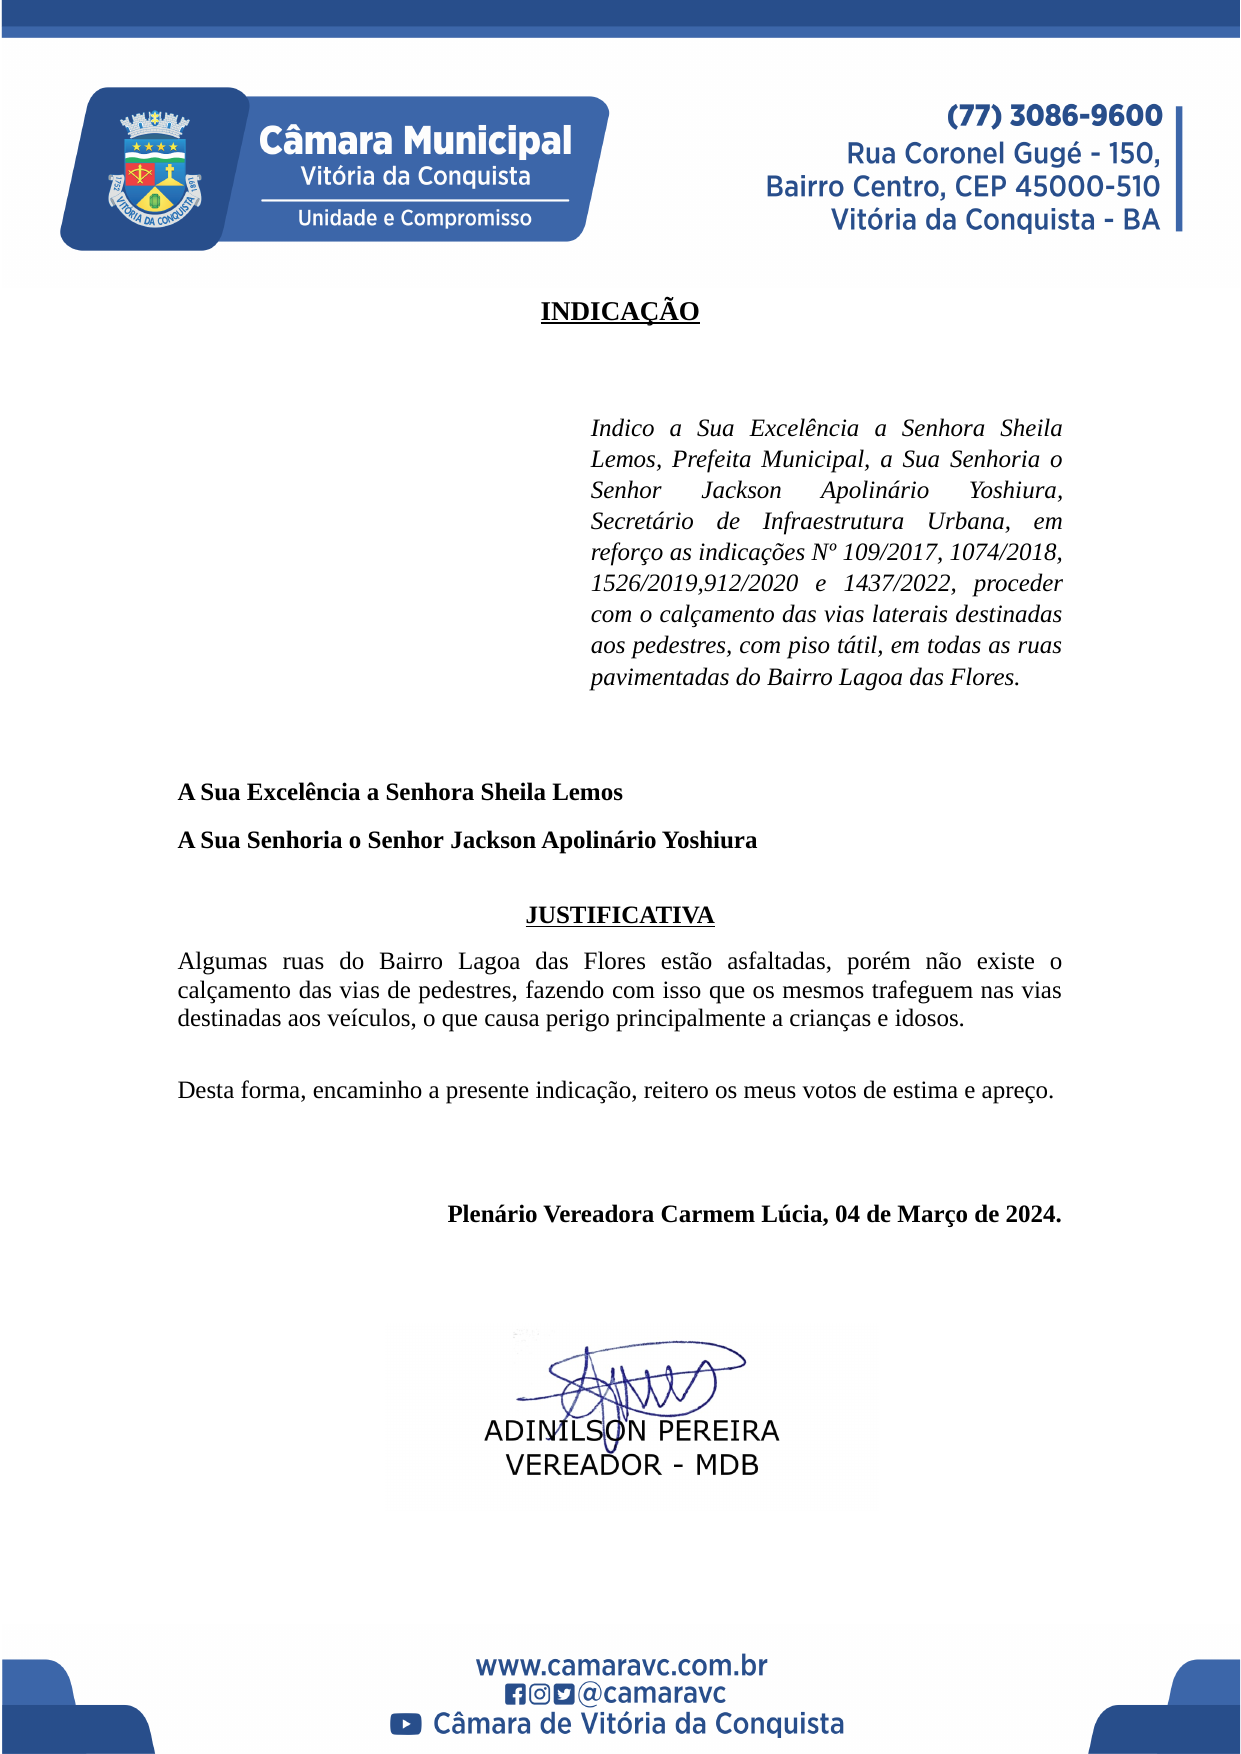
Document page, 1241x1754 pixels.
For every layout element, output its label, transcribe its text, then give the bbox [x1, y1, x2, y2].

text Indico a Sua Excelência a Senhora Sheila Lemos, Prefeita Municipal, a Sua Senhoria o Senhor Jackson Apolinário Yoshiura, Secretário de Infraestrutura Urbana, em reforço as indicações Nº 109/2017, 1074/2018, 1526/2019,912/2020 e 1437/2022, proceder com o calçamento das vias laterais destinadas aos pedestres, com piso tátil, em todas as ruas pavimentadas do Bairro Lagoa das Flores. [591, 413, 1063, 690]
picture [1, 0, 1240, 288]
text INDICAÇÃO [177, 295, 1063, 326]
text A Sua Excelência a Senhora Sheila Lemos [177, 777, 1063, 806]
text Desta forma, encaminho a presente indicação, reitero os meus votos de estima e apreço. [177, 1076, 1063, 1104]
picture [2, 1624, 1241, 1754]
text Algumas ruas do Bairro Lagoa das Flores estão asfaltadas, porém não existe o calçamento das vias de pedestres, fazendo com isso que os mesmos trafeguem nas vias destinadas aos veículos, o que causa perigo principalmente a crianças e idosos. [177, 946, 1063, 1032]
text A Sua Senhoria o Senhor Jackson Apolinário Yoshiura [177, 825, 1063, 854]
text JUSTIFICATIVA [177, 901, 1063, 929]
text Plenário Vereadora Carmem Lúcia, 04 de Março de 2024. [177, 1199, 1063, 1228]
picture [384, 1323, 879, 1511]
